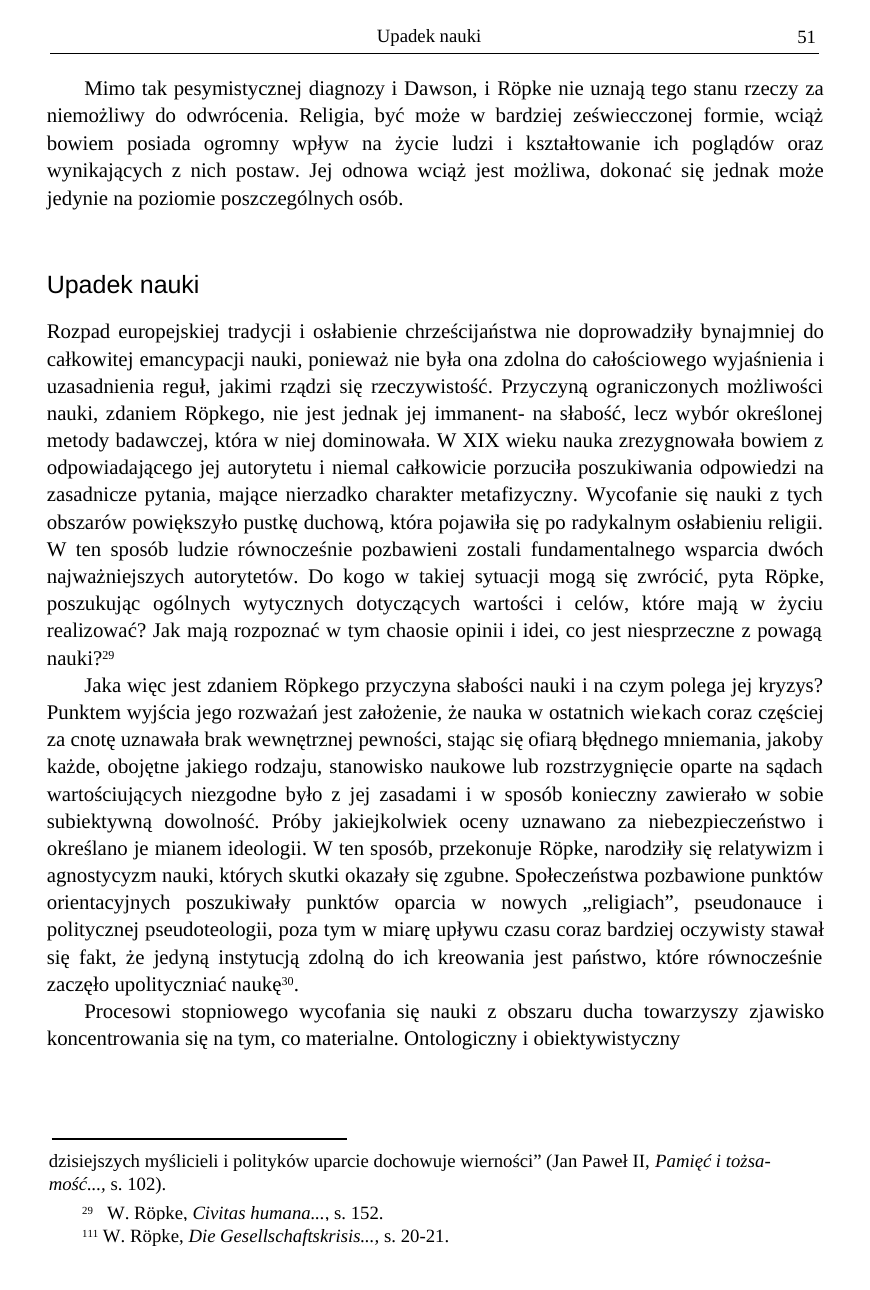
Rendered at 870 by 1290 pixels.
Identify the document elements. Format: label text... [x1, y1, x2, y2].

text 51 [797, 26, 819, 47]
text 111 W. Röpke, Die Gesellschaftskrisis..., s. 20-21. [48, 1225, 823, 1247]
text 29 W. Röpke, Civitas humana..., s. 152. [48, 1202, 823, 1221]
text Mimo tak pesymistycznej diagnozy i Dawson, i Röpke nie uznają tego stanu rzeczy za niemożliwy do odwrócenia. Religia, być może w bardziej zeświecczonej formie, wciąż bowiem posiada ogromny wpływ na życie ludzi i kształtowanie ich poglądów oraz wynikających z nich postaw. Jej odnowa wciąż jest możliwa, doko­nać się jednak może jedynie na poziomie poszczególnych osób. [47, 75, 824, 210]
subtitle Upadek nauki [47, 270, 824, 298]
text Rozpad europejskiej tradycji i osłabienie chrześcijaństwa nie doprowadziły bynaj­mniej do całkowitej emancypacji nauki, ponieważ nie była ona zdolna do całościo­wego wyjaśnienia i uzasadnienia reguł, jakimi rządzi się rzeczywistość. Przyczyną ograniczonych możliwości nauki, zdaniem Röpkego, nie jest jednak jej immanent- na słabość, lecz wybór określonej metody badawczej, która w niej dominowała. W XIX wieku nauka zrezygnowała bowiem z odpowiadającego jej autorytetu i nie­mal całkowicie porzuciła poszukiwania odpowiedzi na zasadnicze pytania, mające nierzadko charakter metafizyczny. Wycofanie się nauki z tych obszarów powiększy­ło pustkę duchową, która pojawiła się po radykalnym osłabieniu religii. W ten spo­sób ludzie równocześnie pozbawieni zostali fundamentalnego wsparcia dwóch naj­ważniejszych autorytetów. Do kogo w takiej sytuacji mogą się zwrócić, pyta Röpke, poszukując ogólnych wytycznych dotyczących wartości i celów, które mają w życiu realizować? Jak mają rozpoznać w tym chaosie opinii i idei, co jest niesprzeczne z powagą nauki?29 [47, 319, 824, 669]
text Upadek nauki [377, 24, 492, 46]
text Jaka więc jest zdaniem Röpkego przyczyna słabości nauki i na czym polega jej kryzys? Punktem wyjścia jego rozważań jest założenie, że nauka w ostatnich wie­kach coraz częściej za cnotę uznawała brak wewnętrznej pewności, stając się ofiarą błędnego mniemania, jakoby każde, obojętne jakiego rodzaju, stanowisko naukowe lub rozstrzygnięcie oparte na sądach wartościujących niezgodne było z jej zasada­mi i w sposób konieczny zawierało w sobie subiektywną dowolność. Próby jakiej­kolwiek oceny uznawano za niebezpieczeństwo i określano je mianem ideologii. W ten sposób, przekonuje Röpke, narodziły się relatywizm i agnostycyzm nauki, których skutki okazały się zgubne. Społeczeństwa pozbawione punktów orientacyjnych poszukiwały punktów oparcia w nowych „religiach”, pseudonauce i politycznej pseudoteologii, poza tym w miarę upływu czasu coraz bardziej oczywi­sty stawał się fakt, że jedyną instytucją zdolną do ich kreowania jest państwo, które równocześnie zaczęło upolityczniać naukę30. [47, 673, 824, 996]
text dzisiejszych myślicieli i polityków uparcie dochowuje wierności” (Jan Paweł II, Pamięć i tożsa­mość..., s. 102). [48, 1150, 823, 1195]
text Procesowi stopniowego wycofania się nauki z obszaru ducha towarzyszy zja­wisko koncentrowania się na tym, co materialne. Ontologiczny i obiektywistyczny [47, 999, 824, 1050]
